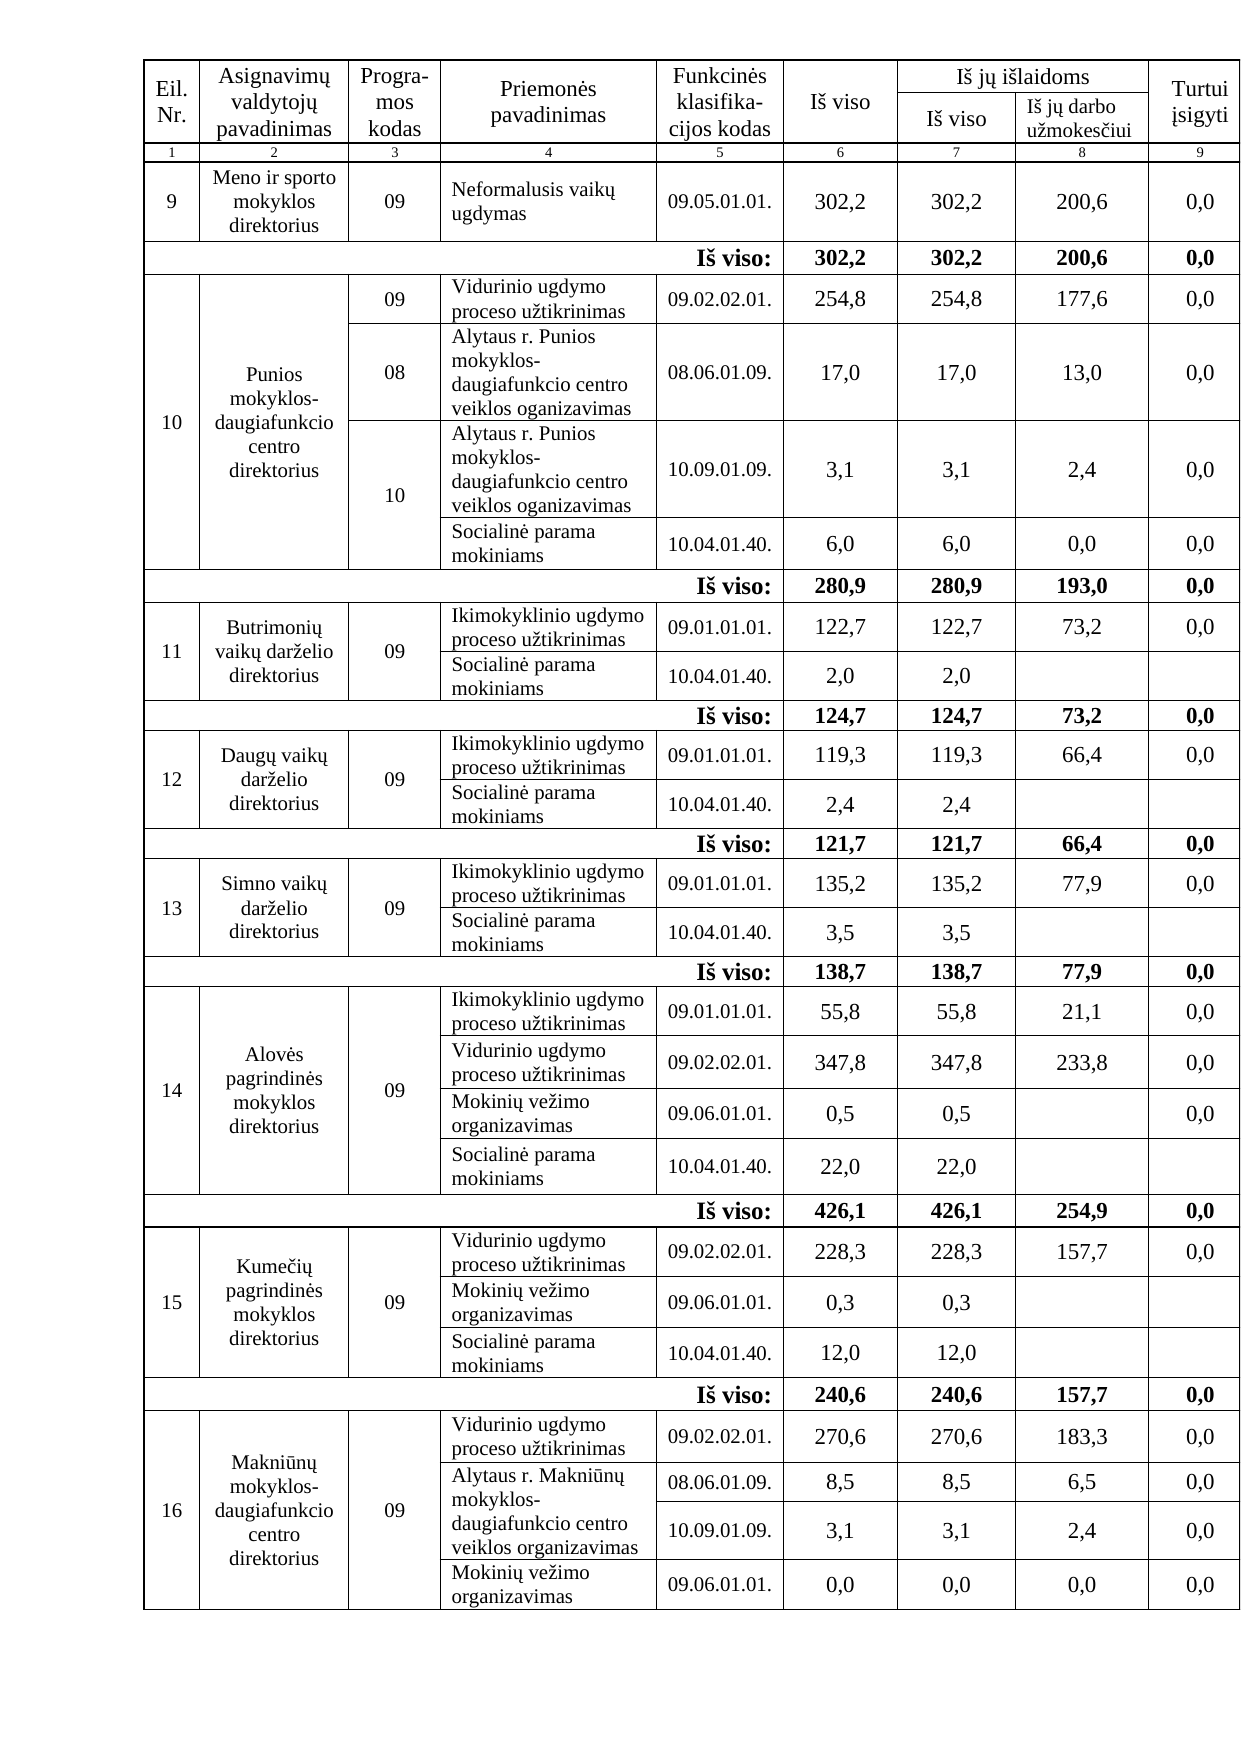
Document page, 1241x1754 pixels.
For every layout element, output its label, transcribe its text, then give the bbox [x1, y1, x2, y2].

table_cell 0,0 [1149, 242, 1239, 273]
table_cell Iš viso: [145, 242, 783, 273]
table_cell 426,1 [784, 1195, 897, 1226]
table_cell 3,1 [784, 421, 897, 517]
table_cell 8 [1016, 144, 1148, 161]
table_cell 09.02.02.01. [657, 275, 783, 323]
table_cell 157,7 [1016, 1228, 1148, 1276]
table_cell 55,8 [898, 987, 1015, 1035]
table_cell 10 [145, 275, 199, 569]
table_cell [1149, 1277, 1239, 1327]
table_cell 6,5 [1016, 1463, 1148, 1501]
table_cell 09.01.01.01. [657, 603, 783, 651]
table_header Eil. Nr. [145, 61, 199, 142]
table_cell 09 [349, 1411, 440, 1609]
table_cell 0,0 [1016, 518, 1148, 569]
table_header Asignavimų valdytojų pavadinimas [200, 61, 348, 142]
table_cell 13 [145, 859, 199, 956]
table_cell 09.01.01.01. [657, 987, 783, 1035]
table_cell 121,7 [784, 829, 897, 858]
table_cell 135,2 [898, 859, 1015, 907]
table_cell 1 [145, 144, 199, 161]
table_cell 2,4 [784, 780, 897, 828]
table_cell 0,0 [1149, 570, 1239, 602]
table_cell 119,3 [898, 731, 1015, 779]
table_cell Daugų vaikų darželio direktorius [200, 731, 348, 828]
table_cell 426,1 [898, 1195, 1015, 1226]
table_cell 0,0 [1149, 829, 1239, 858]
table_cell Iš viso: [145, 701, 783, 730]
table_cell 138,7 [898, 957, 1015, 986]
table_cell 183,3 [1016, 1411, 1148, 1462]
table_cell 254,8 [784, 275, 897, 323]
table_cell 09.02.02.01. [657, 1411, 783, 1462]
table_cell 9 [145, 163, 199, 241]
table_cell [1149, 652, 1239, 700]
table_header Iš viso [784, 61, 897, 142]
table_cell 09.02.02.01. [657, 1228, 783, 1276]
table_cell 0,0 [1149, 163, 1239, 241]
table_cell 10.04.01.40. [657, 908, 783, 956]
table_cell 10.09.01.09. [657, 1502, 783, 1559]
table_cell 09 [349, 731, 440, 828]
table_cell 240,6 [898, 1378, 1015, 1410]
table_cell 09.02.02.01. [657, 1036, 783, 1088]
table_cell Punios mokyklos-daugiafunkcio centro direktorius [200, 275, 348, 569]
table_cell 0,0 [1149, 324, 1239, 420]
table_cell 21,1 [1016, 987, 1148, 1035]
table_cell 280,9 [784, 570, 897, 602]
table_cell Socialinė parama mokiniams [441, 1328, 656, 1377]
table_cell 09 [349, 163, 440, 241]
table_cell 12,0 [784, 1328, 897, 1377]
table_cell 09.01.01.01. [657, 859, 783, 907]
table_cell 124,7 [898, 701, 1015, 730]
table_cell 228,3 [784, 1228, 897, 1276]
table_cell 270,6 [898, 1411, 1015, 1462]
table_cell 2,0 [784, 652, 897, 700]
table_cell Socialinė parama mokiniams [441, 652, 656, 700]
table_cell Vidurinio ugdymo proceso užtikrinimas [441, 275, 656, 323]
table_cell Alytaus r. Punios mokyklos-daugiafunkcio centro veiklos oganizavimas [441, 421, 656, 517]
table_cell 0,0 [1149, 1463, 1239, 1501]
table_cell 16 [145, 1411, 199, 1609]
table_cell 6 [784, 144, 897, 161]
table_cell 119,3 [784, 731, 897, 779]
table_cell Meno ir sporto mokyklos direktorius [200, 163, 348, 241]
table_cell 77,9 [1016, 957, 1148, 986]
table_cell 0,0 [1016, 1560, 1148, 1609]
table_cell [1016, 908, 1148, 956]
table_cell 302,2 [784, 242, 897, 273]
table_cell Ikimokyklinio ugdymo proceso užtikrinimas [441, 731, 656, 779]
table_cell 7 [898, 144, 1015, 161]
table_cell Neformalusis vaikų ugdymas [441, 163, 656, 241]
table_cell 6,0 [898, 518, 1015, 569]
table_cell 4 [441, 144, 656, 161]
table_cell 3,1 [784, 1502, 897, 1559]
table_cell 09 [349, 275, 440, 323]
table_cell 8,5 [898, 1463, 1015, 1501]
table_cell Mokinių vežimo organizavimas [441, 1560, 656, 1609]
table_cell 124,7 [784, 701, 897, 730]
table_cell 0,0 [1149, 957, 1239, 986]
table_cell 200,6 [1016, 242, 1148, 273]
table_cell 0,0 [1149, 1378, 1239, 1410]
table_cell 10.04.01.40. [657, 1328, 783, 1377]
table_cell Socialinė parama mokiniams [441, 518, 656, 569]
table_cell 10.09.01.09. [657, 421, 783, 517]
table_cell 66,4 [1016, 731, 1148, 779]
table_cell 122,7 [784, 603, 897, 651]
table_cell 3,5 [898, 908, 1015, 956]
table_cell 0,0 [1149, 1089, 1239, 1137]
table_cell 138,7 [784, 957, 897, 986]
table_header Priemonės pavadinimas [441, 61, 656, 142]
table_cell 2,4 [1016, 421, 1148, 517]
table_cell 17,0 [898, 324, 1015, 420]
table_cell 5 [657, 144, 783, 161]
table_cell 3,5 [784, 908, 897, 956]
table_cell 10.04.01.40. [657, 780, 783, 828]
table_cell 08.06.01.09. [657, 324, 783, 420]
table_cell 09 [349, 859, 440, 956]
table_cell Mokinių vežimo organizavimas [441, 1277, 656, 1327]
table_cell Vidurinio ugdymo proceso užtikrinimas [441, 1036, 656, 1088]
table_cell Ikimokyklinio ugdymo proceso užtikrinimas [441, 859, 656, 907]
table_cell 12 [145, 731, 199, 828]
table_cell 240,6 [784, 1378, 897, 1410]
table_cell [1149, 1328, 1239, 1377]
table_cell 09.01.01.01. [657, 731, 783, 779]
table_cell 0,0 [1149, 701, 1239, 730]
table_cell 6,0 [784, 518, 897, 569]
table_cell 9 [1149, 144, 1239, 161]
table_cell 09 [349, 1228, 440, 1377]
table_cell 0,0 [784, 1560, 897, 1609]
table_cell 09.06.01.01. [657, 1277, 783, 1327]
table_cell Iš viso [898, 93, 1015, 142]
table_cell 0,0 [1149, 1036, 1239, 1088]
table_cell 73,2 [1016, 603, 1148, 651]
table_cell 135,2 [784, 859, 897, 907]
table_cell Iš viso: [145, 829, 783, 858]
table_cell 280,9 [898, 570, 1015, 602]
table_cell 22,0 [898, 1139, 1015, 1194]
table_cell 0,0 [1149, 603, 1239, 651]
table_cell 10.04.01.40. [657, 652, 783, 700]
table_header Funkcinės klasifika-cijos kodas [657, 61, 783, 142]
table_cell 0,0 [1149, 987, 1239, 1035]
table_cell 09 [349, 603, 440, 700]
table_cell 10 [349, 421, 440, 569]
table_cell 22,0 [784, 1139, 897, 1194]
table_cell 254,8 [898, 275, 1015, 323]
table_cell Socialinė parama mokiniams [441, 908, 656, 956]
table_cell 10.04.01.40. [657, 1139, 783, 1194]
table_cell [1016, 1328, 1148, 1377]
table_cell 2,4 [1016, 1502, 1148, 1559]
table_cell 3,1 [898, 421, 1015, 517]
table_cell 12,0 [898, 1328, 1015, 1377]
table_cell Socialinė parama mokiniams [441, 1139, 656, 1194]
table_cell [1149, 1139, 1239, 1194]
table_cell 14 [145, 987, 199, 1194]
table_cell 177,6 [1016, 275, 1148, 323]
table_cell 66,4 [1016, 829, 1148, 858]
table_cell Simno vaikų darželio direktorius [200, 859, 348, 956]
table_cell 0,0 [1149, 1502, 1239, 1559]
table_cell Socialinė parama mokiniams [441, 780, 656, 828]
table_cell [1149, 780, 1239, 828]
table_cell Makniūnų mokyklos-daugiafunkcio centro direktorius [200, 1411, 348, 1609]
table_cell [1016, 652, 1148, 700]
table_cell [1016, 780, 1148, 828]
table_cell 15 [145, 1228, 199, 1377]
table_cell 270,6 [784, 1411, 897, 1462]
table_cell 347,8 [784, 1036, 897, 1088]
table_cell 0,5 [898, 1089, 1015, 1137]
table_cell 2,0 [898, 652, 1015, 700]
table_cell 0,3 [784, 1277, 897, 1327]
table_cell 233,8 [1016, 1036, 1148, 1088]
table_cell 0,0 [1149, 1560, 1239, 1609]
table_cell 193,0 [1016, 570, 1148, 602]
table_cell Ikimokyklinio ugdymo proceso užtikrinimas [441, 603, 656, 651]
table_cell 09 [349, 987, 440, 1194]
table_cell Iš viso: [145, 1378, 783, 1410]
table_cell 08 [349, 324, 440, 420]
table_cell 0,0 [898, 1560, 1015, 1609]
table_cell Iš viso: [145, 1195, 783, 1226]
table_cell [1016, 1089, 1148, 1137]
table_cell 2 [200, 144, 348, 161]
table_cell 11 [145, 603, 199, 700]
table_cell 122,7 [898, 603, 1015, 651]
table_cell 2,4 [898, 780, 1015, 828]
table_cell 8,5 [784, 1463, 897, 1501]
table_cell 0,0 [1149, 731, 1239, 779]
table_cell 09.05.01.01. [657, 163, 783, 241]
table_cell Kumečių pagrindinės mokyklos direktorius [200, 1228, 348, 1377]
table_header Turtui įsigyti [1149, 61, 1239, 142]
table_cell 08.06.01.09. [657, 1463, 783, 1501]
table_cell 0,0 [1149, 275, 1239, 323]
table_cell 09.06.01.01. [657, 1560, 783, 1609]
table_cell 157,7 [1016, 1378, 1148, 1410]
table_cell 347,8 [898, 1036, 1015, 1088]
table_cell 228,3 [898, 1228, 1015, 1276]
table_cell 302,2 [898, 242, 1015, 273]
table_cell 0,0 [1149, 1228, 1239, 1276]
table_cell [1149, 908, 1239, 956]
table_cell Iš viso: [145, 957, 783, 986]
table_cell Vidurinio ugdymo proceso užtikrinimas [441, 1228, 656, 1276]
table_cell Mokinių vežimo organizavimas [441, 1089, 656, 1137]
table_cell 17,0 [784, 324, 897, 420]
table_cell Butrimonių vaikų darželio direktorius [200, 603, 348, 700]
table_header Iš jų išlaidoms [898, 61, 1148, 92]
table_cell Iš jų darbo užmokesčiui [1016, 93, 1148, 142]
table_cell [1016, 1139, 1148, 1194]
table_cell 302,2 [784, 163, 897, 241]
table_cell 0,0 [1149, 859, 1239, 907]
table_cell 55,8 [784, 987, 897, 1035]
table_cell 3,1 [898, 1502, 1015, 1559]
table_cell 0,5 [784, 1089, 897, 1137]
table_cell Iš viso: [145, 570, 783, 602]
table_cell 200,6 [1016, 163, 1148, 241]
table_cell [1016, 1277, 1148, 1327]
table_cell 121,7 [898, 829, 1015, 858]
table_cell 13,0 [1016, 324, 1148, 420]
table_cell 73,2 [1016, 701, 1148, 730]
table_cell 09.06.01.01. [657, 1089, 783, 1137]
table_cell 254,9 [1016, 1195, 1148, 1226]
table_header Progra-mos kodas [349, 61, 440, 142]
table_cell Ikimokyklinio ugdymo proceso užtikrinimas [441, 987, 656, 1035]
table_cell 0,0 [1149, 421, 1239, 517]
table_cell 10.04.01.40. [657, 518, 783, 569]
table_cell Vidurinio ugdymo proceso užtikrinimas [441, 1411, 656, 1462]
table_cell 302,2 [898, 163, 1015, 241]
table_cell 0,3 [898, 1277, 1015, 1327]
table_cell Alovės pagrindinės mokyklos direktorius [200, 987, 348, 1194]
table_cell Alytaus r. Makniūnų mokyklos-daugiafunkcio centro veiklos organizavimas [441, 1463, 656, 1559]
table_cell 77,9 [1016, 859, 1148, 907]
table_cell 3 [349, 144, 440, 161]
table_cell 0,0 [1149, 518, 1239, 569]
table_cell 0,0 [1149, 1411, 1239, 1462]
table_cell 0,0 [1149, 1195, 1239, 1226]
table_cell Alytaus r. Punios mokyklos-daugiafunkcio centro veiklos oganizavimas [441, 324, 656, 420]
